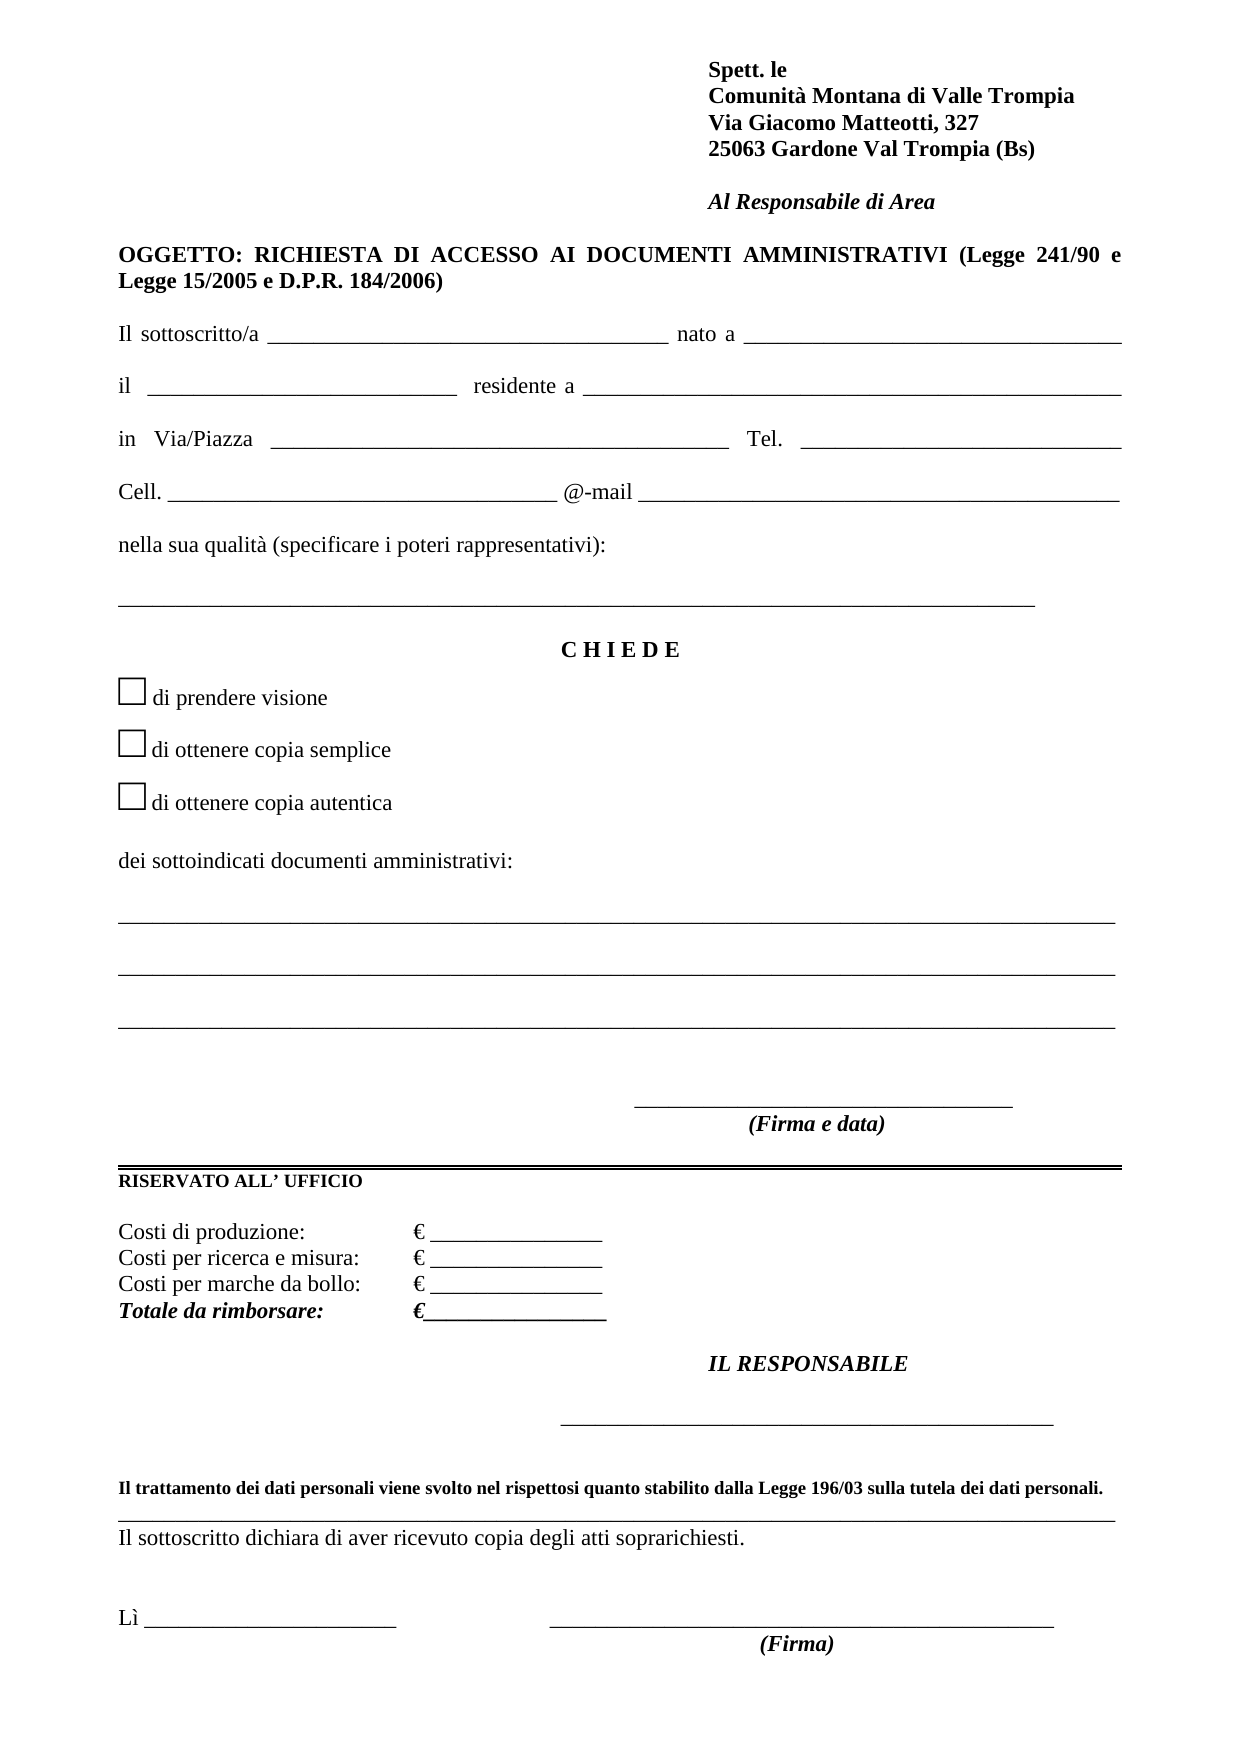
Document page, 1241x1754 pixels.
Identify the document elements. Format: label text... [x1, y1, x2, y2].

text _________________________________ [118, 1084, 1122, 1110]
text Via Giacomo Matteotti, 327 [118, 109, 1122, 135]
text Totale da rimborsare: €________________ [118, 1297, 1122, 1323]
text Il sottoscritto/a ___________________________________ nato a _________________________________ il ___________________________ residente a _______________________________________________ in Via/Piazza ________________________________________ Tel. ____________________________ Cell. __________________________________ @-mail __________________________________________ [118, 320, 1122, 504]
text □ di ottenere copia autentica [118, 768, 1122, 821]
text Costi di produzione: € _______________ [118, 1218, 1122, 1244]
text RISERVATO ALL’ UFFICIO [118, 1170, 1122, 1191]
text (Firma) [118, 1630, 1122, 1656]
text _______________________________________________________________________________________ Il sottoscritto dichiara di aver ricevuto copia degli atti soprarichiesti. [118, 1498, 1122, 1551]
text ___________________________________________ [118, 1402, 1122, 1429]
text OGGETTO: RICHIESTA DI ACCESSO AI DOCUMENTI AMMINISTRATIVI (Legge 241/90 e Legge 15/2005 e D.P.R. 184/2006) [118, 241, 1122, 293]
text C H I E D E [118, 636, 1122, 662]
text Lì ______________________ ____________________________________________ [118, 1603, 1122, 1630]
text 25063 Gardone Val Trompia (Bs) [118, 135, 1122, 162]
text Costi per marche da bollo: € _______________ [118, 1271, 1122, 1297]
text IL RESPONSABILE [118, 1349, 1122, 1376]
text Spett. le [118, 56, 1122, 83]
text ________________________________________________________________________________ [118, 583, 1122, 610]
text Il trattamento dei dati personali viene svolto nel rispettosi quanto stabilito dalla Legge 196/03 sulla tutela dei dati personali. [118, 1477, 1122, 1498]
text Comunità Montana di Valle Trompia [118, 83, 1122, 109]
text dei sottoindicati documenti amministrativi: [118, 847, 1122, 873]
text □ di prendere visione [118, 662, 1122, 715]
text nella sua qualità (specificare i poteri rappresentativi): [118, 531, 1122, 557]
text _____________________________________________________________________________________________________________________________________________________________________________________________________________________________________________________________________ [118, 899, 1122, 1031]
text Costi per ricerca e misura: € _______________ [118, 1244, 1122, 1271]
text □ di ottenere copia semplice [118, 715, 1122, 768]
text Al Responsabile di Area [118, 188, 1122, 241]
text (Firma e data) [118, 1110, 1122, 1137]
